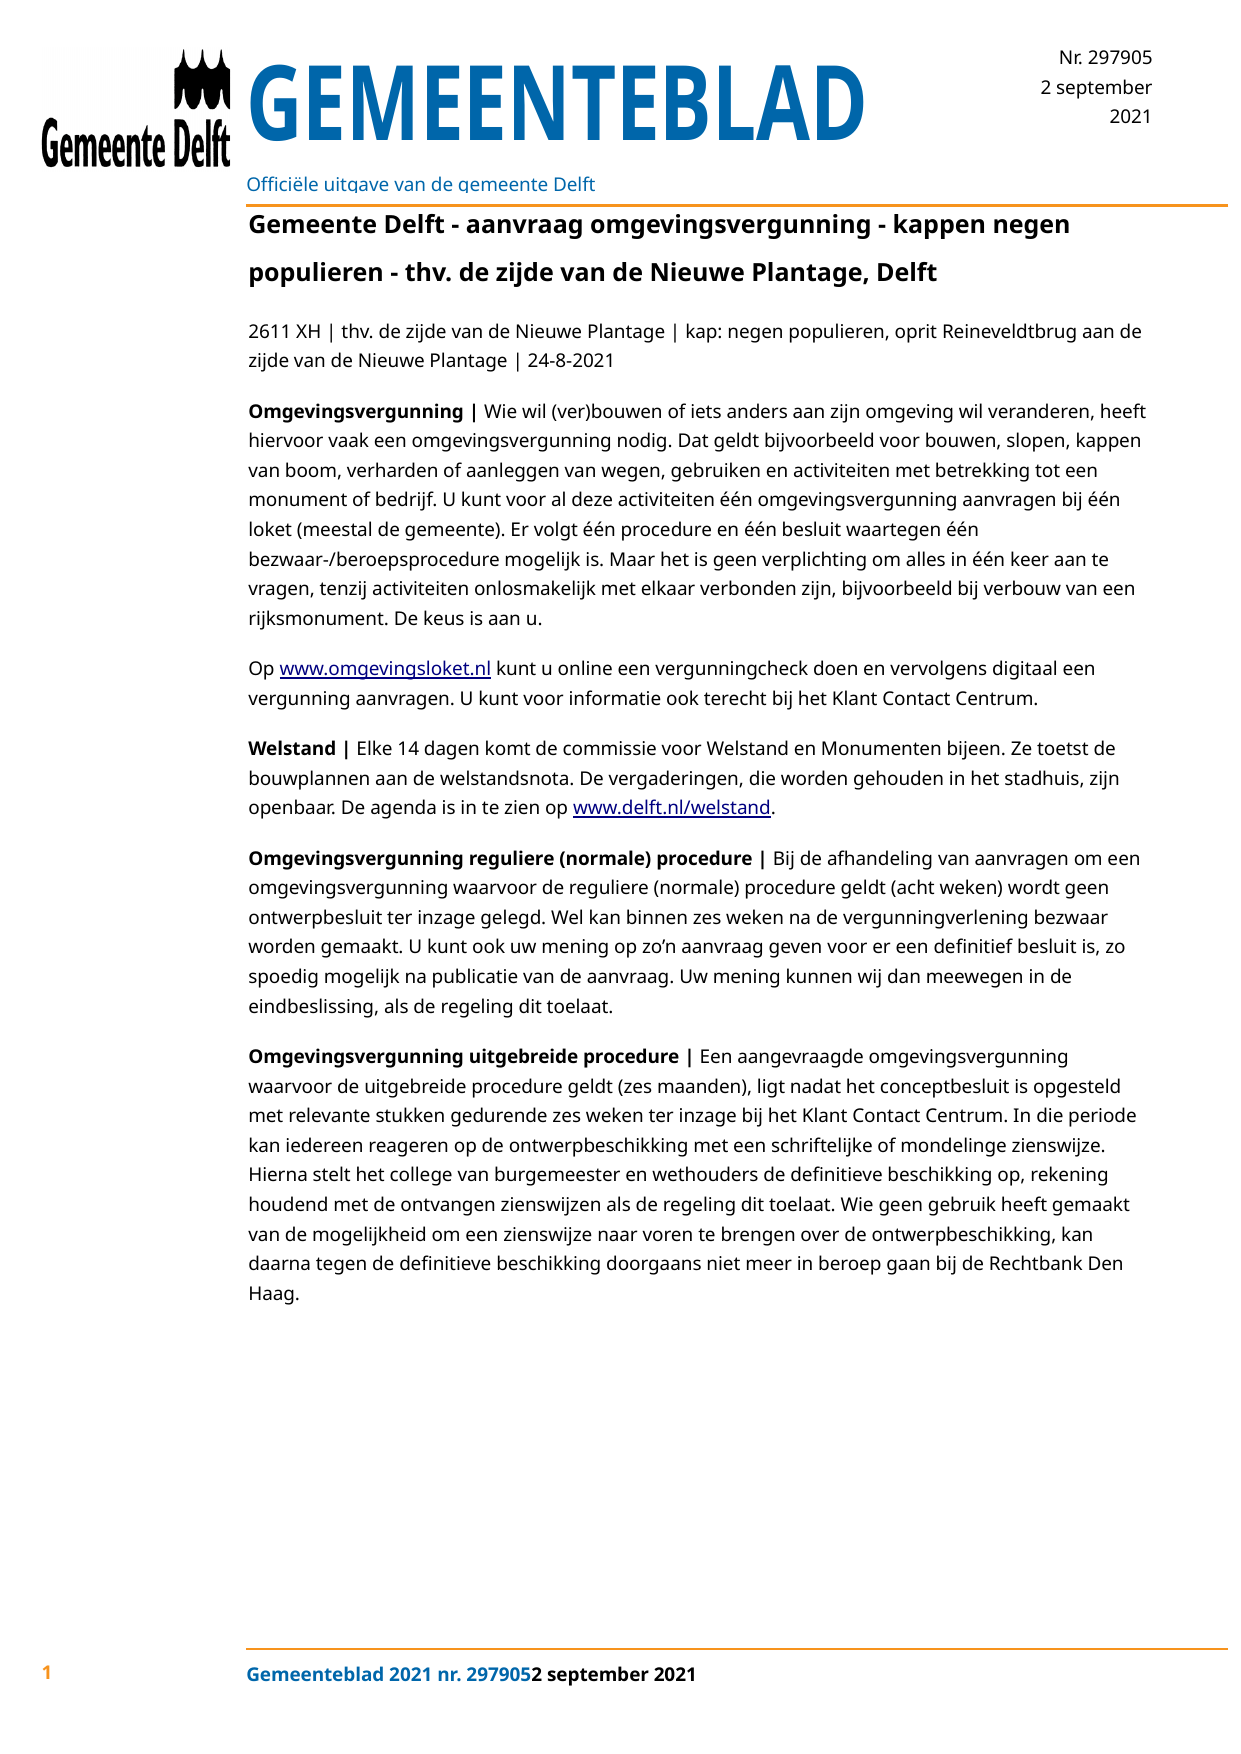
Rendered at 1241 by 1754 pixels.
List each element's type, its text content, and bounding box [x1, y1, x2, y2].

text Omgevingsvergunning | Wie wil (ver)bouwen of iets anders aan zijn omgeving wil veranderen, heeft hiervoor vaak een omgevingsvergunning nodig. Dat geldt bijvoorbeeld voor bouwen, slopen, kappen van boom, verharden of aanleggen van wegen, gebruiken en activiteiten met betrekking tot een monument of bedrijf. U kunt voor al deze activiteiten één omgevingsvergunning aanvragen bij één loket (meestal de gemeente). Er volgt één procedure en één besluit waartegen één bezwaar-/beroepsprocedure mogelijk is. Maar het is geen verplichting om alles in één keer aan te vragen, tenzij activiteiten onlosmakelijk met elkaar verbonden zijn, bijvoorbeeld bij verbouw van een rijksmonument. De keus is aan u. [248, 398, 1152, 631]
text Welstand | Elke 14 dagen komt de commissie voor Welstand en Monumenten bijeen. Ze toetst de bouwplannen aan de welstandsnota. De vergaderingen, die worden gehouden in het stadhuis, zijn openbaar. De agenda is in te zien op www.delft.nl/welstand. [248, 735, 1152, 820]
text Gemeente Delft - aanvraag omgevingsvergunning - kappen negen populieren - thv. de zijde van de Nieuwe Plantage, Delft [248, 207, 1152, 288]
text Omgevingsvergunning uitgebreide procedure | Een aangevraagde omgevingsvergunning waarvoor de uitgebreide procedure geldt (zes maanden), ligt nadat het conceptbesluit is opgesteld met relevante stukken gedurende zes weken ter inzage bij het Klant Contact Centrum. In die periode kan iedereen reageren op de ontwerpbeschikking met een schriftelijke of mondelinge zienswijze. Hierna stelt het college van burgemeester en wethouders de definitieve beschikking op, rekening houdend met de ontvangen zienswijzen als de regeling dit toelaat. Wie geen gebruik heeft gemaakt van de mogelijkheid om een zienswijze naar voren te brengen over de ontwerpbeschikking, kan daarna tegen de definitieve beschikking doorgaans niet meer in beroep gaan bij de Rechtbank Den Haag. [248, 1043, 1152, 1306]
picture [41, 47, 231, 172]
text Omgevingsvergunning reguliere (normale) procedure | Bij de afhandeling van aanvragen om een omgevingsvergunning waarvoor de reguliere (normale) procedure geldt (acht weken) wordt geen ontwerpbesluit ter inzage gelegd. Wel kan binnen zes weken na de vergunningverlening bezwaar worden gemaakt. U kunt ook uw mening op zo’n aanvraag geven voor er een definitief besluit is, zo spoedig mogelijk na publicatie van de aanvraag. Uw mening kunnen wij dan meewegen in de eindbeslissing, als de regeling dit toelaat. [248, 845, 1152, 1019]
text 2611 XH | thv. de zijde van de Nieuwe Plantage | kap: negen populieren, oprit Reineveldtbrug aan de zijde van de Nieuwe Plantage | 24-8-2021 [248, 318, 1152, 373]
text Op www.omgevingsloket.nl kunt u online een vergunningcheck doen en vervolgens digitaal een vergunning aanvragen. U kunt voor informatie ook terecht bij het Klant Contact Centrum. [248, 655, 1152, 711]
